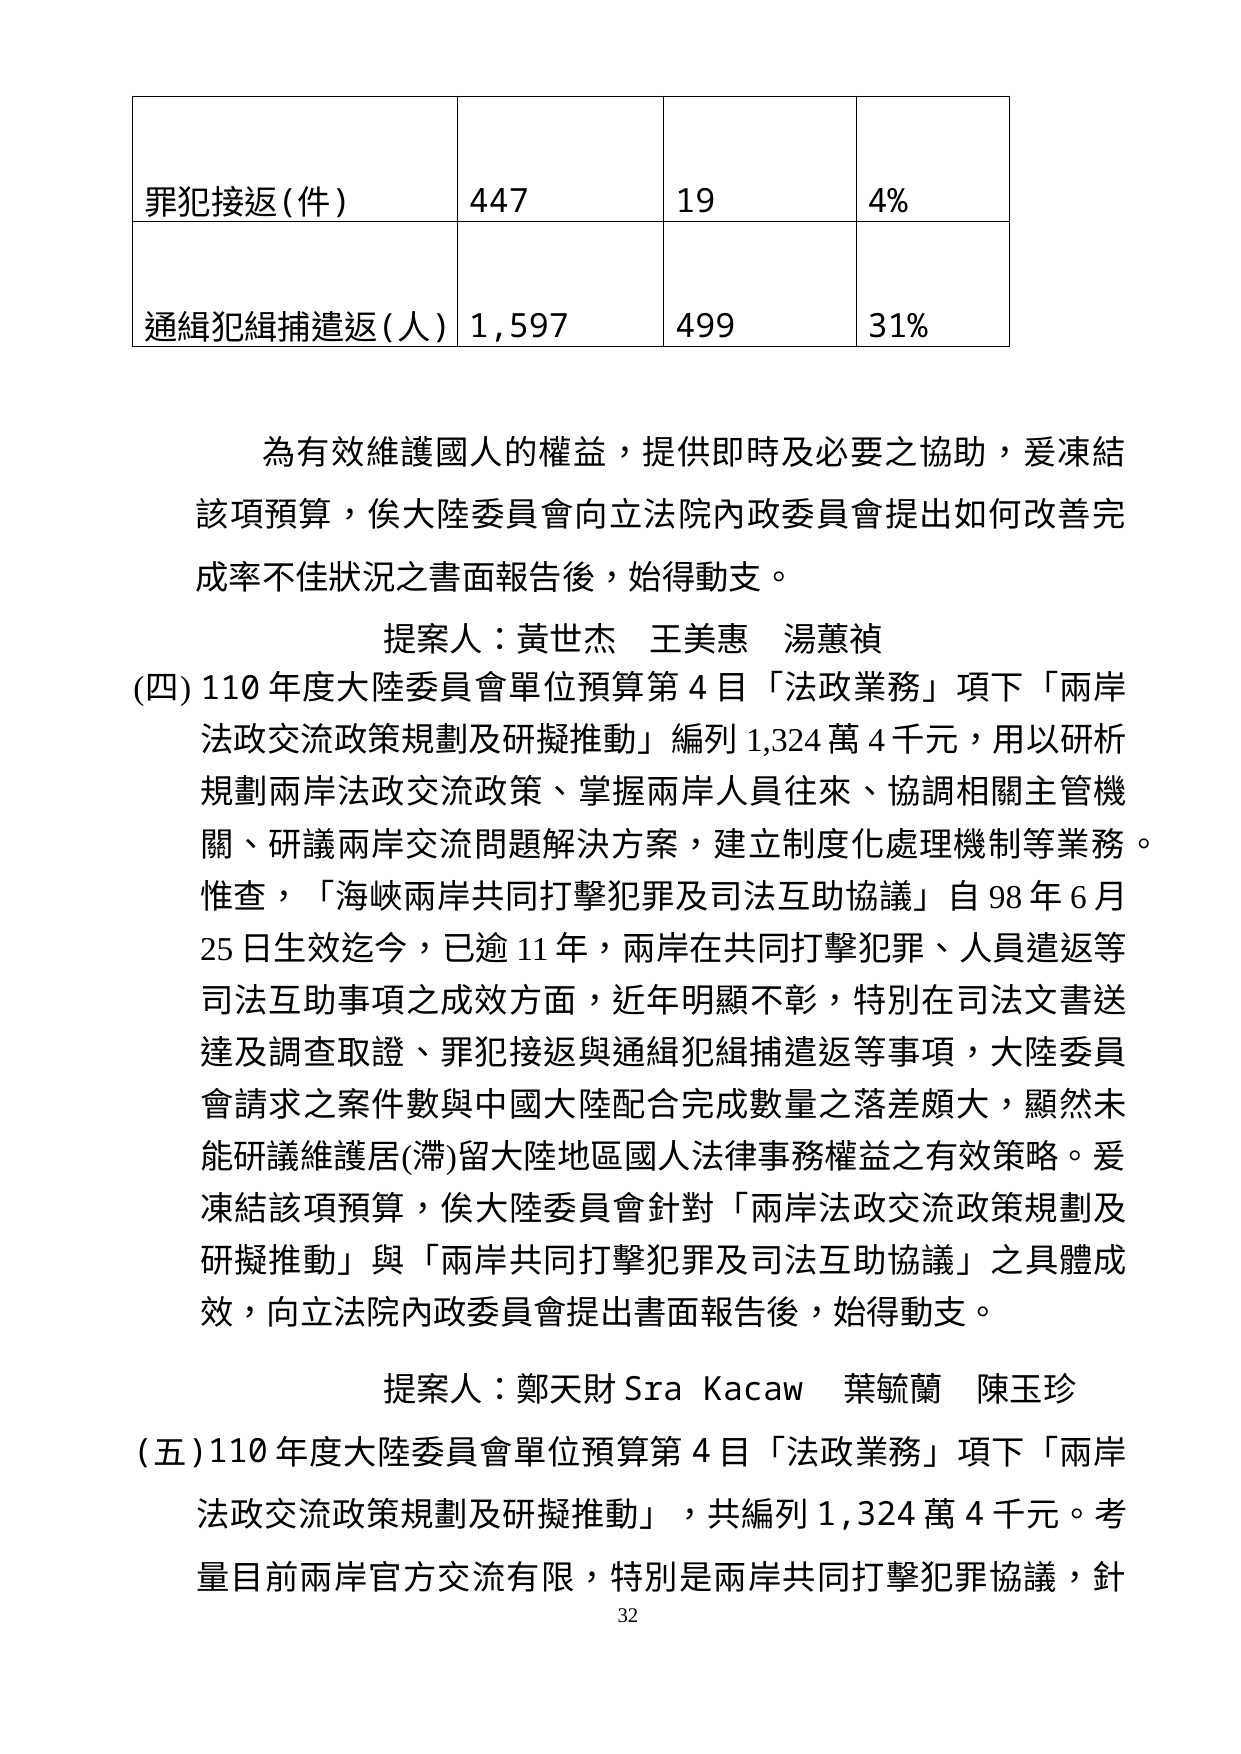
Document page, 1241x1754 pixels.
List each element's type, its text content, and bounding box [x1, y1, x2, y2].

table_cell 4% [857, 97, 1009, 221]
text (五)110年度大陸委員會單位預算第4目「法政業務」項下「兩岸法政交流政策規劃及研擬推動」，共編列1,324萬4千元。考量目前兩岸官方交流有限，特別是兩岸共同打擊犯罪協議，針 [133, 1408, 1127, 1596]
table_cell 1,597 [458, 222, 663, 346]
text (四) 110年度大陸委員會單位預算第4目「法政業務」項下「兩岸法政交流政策規劃及研擬推動」編列1,324萬4千元，用以研析規劃兩岸法政交流政策、掌握兩岸人員往來、協調相關主管機關、研議兩岸交流問題解決方案，建立制度化處理機制等業務。惟查，「海峽兩岸共同打擊犯罪及司法互助協議」自98年6月25日生效迄今，已逾11年，兩岸在共同打擊犯罪、人員遣返等司法互助事項之成效方面，近年明顯不彰，特別在司法文書送達及調查取證、罪犯接返與通緝犯緝捕遣返等事項，大陸委員會請求之案件數與中國大陸配合完成數量之落差頗大，顯然未能研議維護居(滯)留大陸地區國人法律事務權益之有效策略。爰凍結該項預算，俟大陸委員會針對「兩岸法政交流政策規劃及研擬推動」與「兩岸共同打擊犯罪及司法互助協議」之具體成效，向立法院內政委員會提出書面報告後，始得動支。 [133, 658, 1127, 1335]
table_cell 31% [857, 222, 1009, 346]
table_cell 499 [664, 222, 856, 346]
table_cell 通緝犯緝捕遣返(人) [133, 222, 457, 346]
text 提案人：鄭天財Sra Kacaw 葉毓蘭 陳玉珍 [383, 1346, 1127, 1408]
table_cell 罪犯接返(件) [133, 97, 457, 221]
text 提案人：黃世杰 王美惠 湯蕙禎 [383, 596, 1127, 658]
text 為有效維護國人的權益，提供即時及必要之協助，爰凍結該項預算，俟大陸委員會向立法院內政委員會提出如何改善完成率不佳狀況之書面報告後，始得動支。 [195, 408, 1127, 596]
table_cell 447 [458, 97, 663, 221]
table_cell 19 [664, 97, 856, 221]
